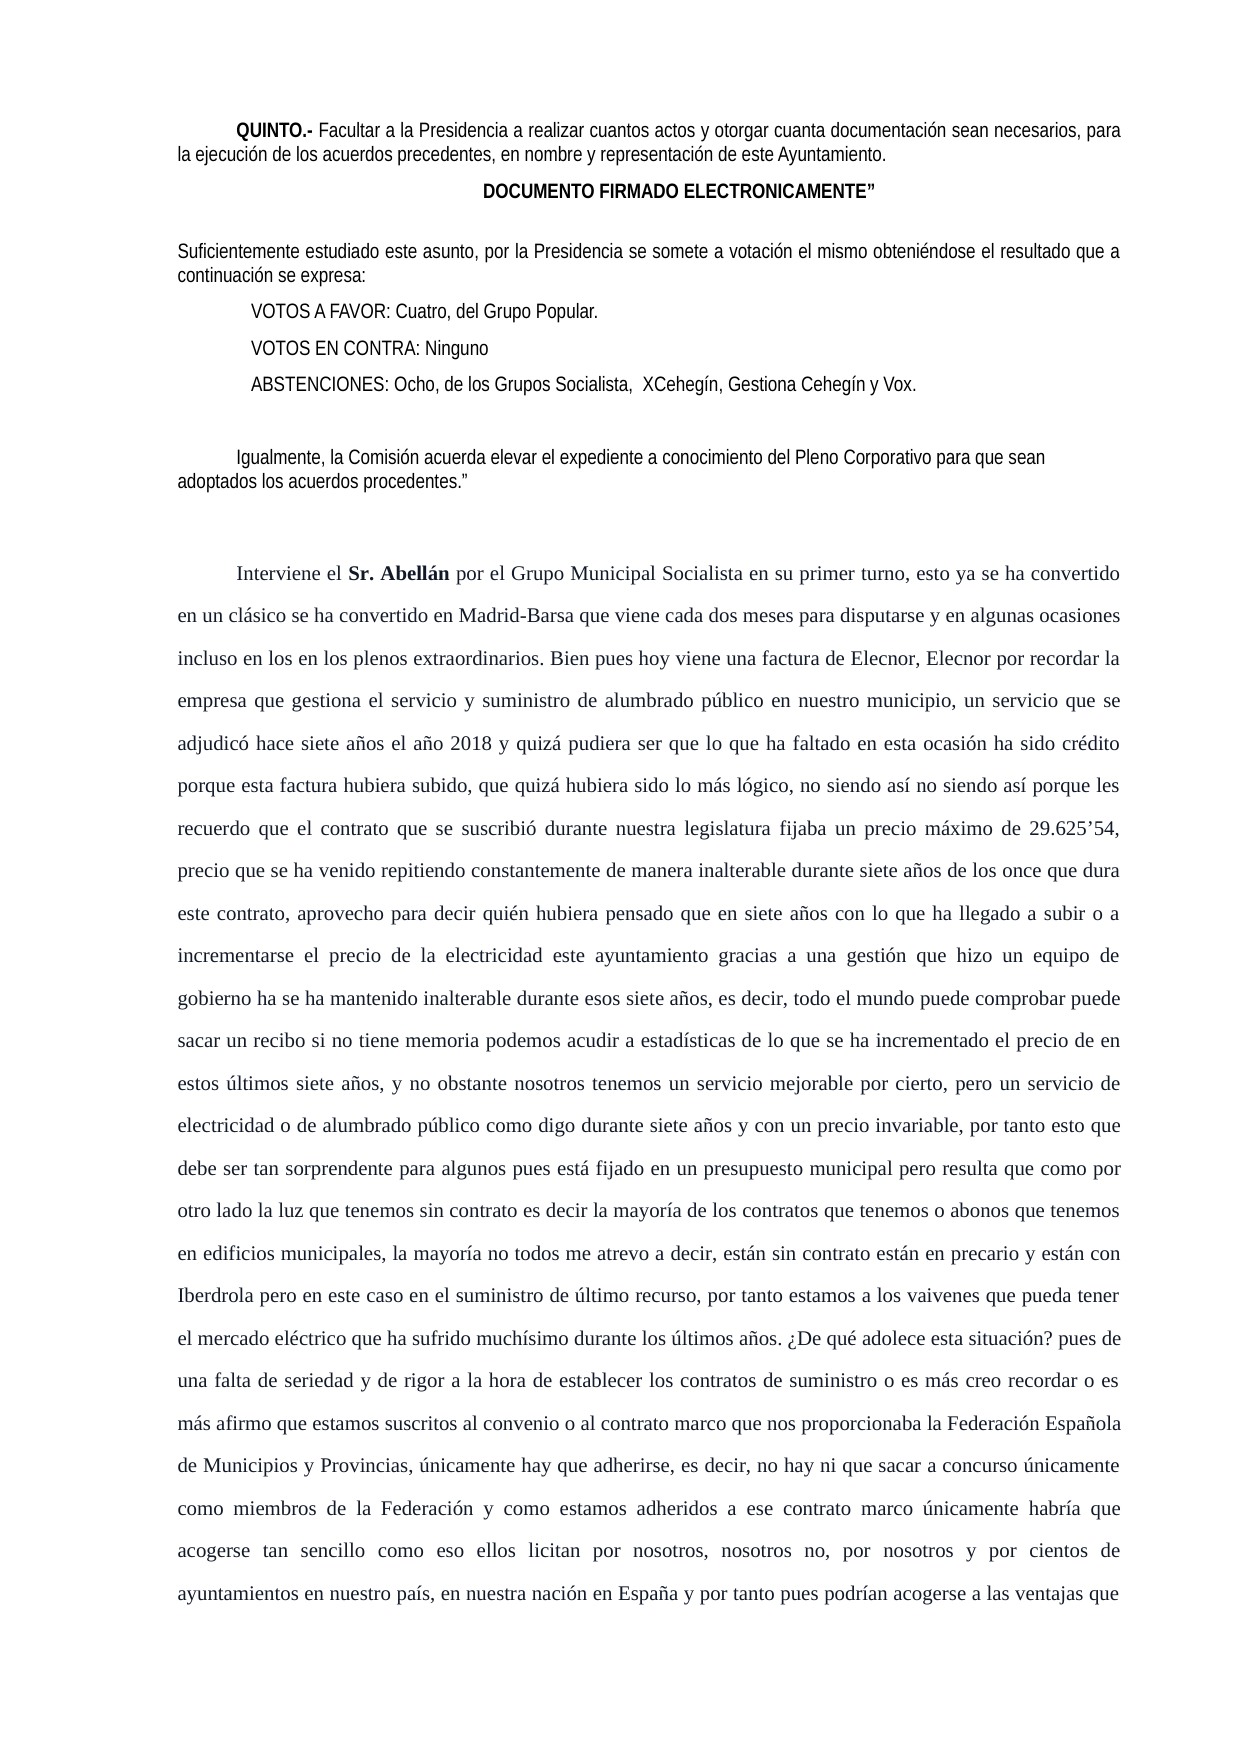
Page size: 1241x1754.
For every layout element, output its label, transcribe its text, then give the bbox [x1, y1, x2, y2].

text VOTOS A FAVOR: Cuatro, del Grupo Popular. [177, 299, 1122, 323]
text VOTOS EN CONTRA: Ninguno [177, 336, 1122, 360]
text QUINTO.- Facultar a la Presidencia a realizar cuantos actos y otorgar cuanta documentación sean necesarios, para la ejecución de los acuerdos precedentes, en nombre y representación de este Ayuntamiento. [177, 118, 1122, 166]
text ABSTENCIONES: Ocho, de los Grupos Socialista, XCehegín, Gestiona Cehegín y Vox. [177, 372, 1122, 396]
text Igualmente, la Comisión acuerda elevar el expediente a conocimiento del Pleno Corporativo para que sean adoptados los acuerdos procedentes.” [177, 445, 1122, 493]
text Interviene el Sr. Abellán por el Grupo Municipal Socialista en su primer turno, esto ya se ha convertido en un clásico se ha convertido en Madrid-Barsa que viene cada dos meses para disputarse y en algunas ocasiones incluso en los en los plenos extraordinarios. Bien pues hoy viene una factura de Elecnor, Elecnor por recordar la empresa que gestiona el servicio y suministro de alumbrado público en nuestro municipio, un servicio que se adjudicó hace siete años el año 2018 y quizá pudiera ser que lo que ha faltado en esta ocasión ha sido crédito porque esta factura hubiera subido, que quizá hubiera sido lo más lógico, no siendo así no siendo así porque les recuerdo que el contrato que se suscribió durante nuestra legislatura fijaba un precio máximo de 29.625’54, precio que se ha venido repitiendo constantemente de manera inalterable durante siete años de los once que dura este contrato, aprovecho para decir quién hubiera pensado que en siete años con lo que ha llegado a subir o a incrementarse el precio de la electricidad este ayuntamiento gracias a una gestión que hizo un equipo de gobierno ha se ha mantenido inalterable durante esos siete años, es decir, todo el mundo puede comprobar puede sacar un recibo si no tiene memoria podemos acudir a estadísticas de lo que se ha incrementado el precio de en estos últimos siete años, y no obstante nosotros tenemos un servicio mejorable por cierto, pero un servicio de electricidad o de alumbrado público como digo durante siete años y con un precio invariable, por tanto esto que debe ser tan sorprendente para algunos pues está fijado en un presupuesto municipal pero resulta que como por otro lado la luz que tenemos sin contrato es decir la mayoría de los contratos que tenemos o abonos que tenemos en edificios municipales, la mayoría no todos me atrevo a decir, están sin contrato están en precario y están con Iberdrola pero en este caso en el suministro de último recurso, por tanto estamos a los vaivenes que pueda tener el mercado eléctrico que ha sufrido muchísimo durante los últimos años. ¿De qué adolece esta situación? pues de una falta de seriedad y de rigor a la hora de establecer los contratos de suministro o es más creo recordar o es más afirmo que estamos suscritos al convenio o al contrato marco que nos proporcionaba la Federación Española de Municipios y Provincias, únicamente hay que adherirse, es decir, no hay ni que sacar a concurso únicamente como miembros de la Federación y como estamos adheridos a ese contrato marco únicamente habría que acogerse tan sencillo como eso ellos licitan por nosotros, nosotros no, por nosotros y por cientos de ayuntamientos en nuestro país, en nuestra nación en España y por tanto pues podrían acogerse a las ventajas que [177, 542, 1122, 1604]
text Suficientemente estudiado este asunto, por la Presidencia se somete a votación el mismo obteniéndose el resultado que a continuación se expresa: [177, 215, 1122, 287]
text DOCUMENTO FIRMADO ELECTRONICAMENTE” [177, 178, 1122, 202]
